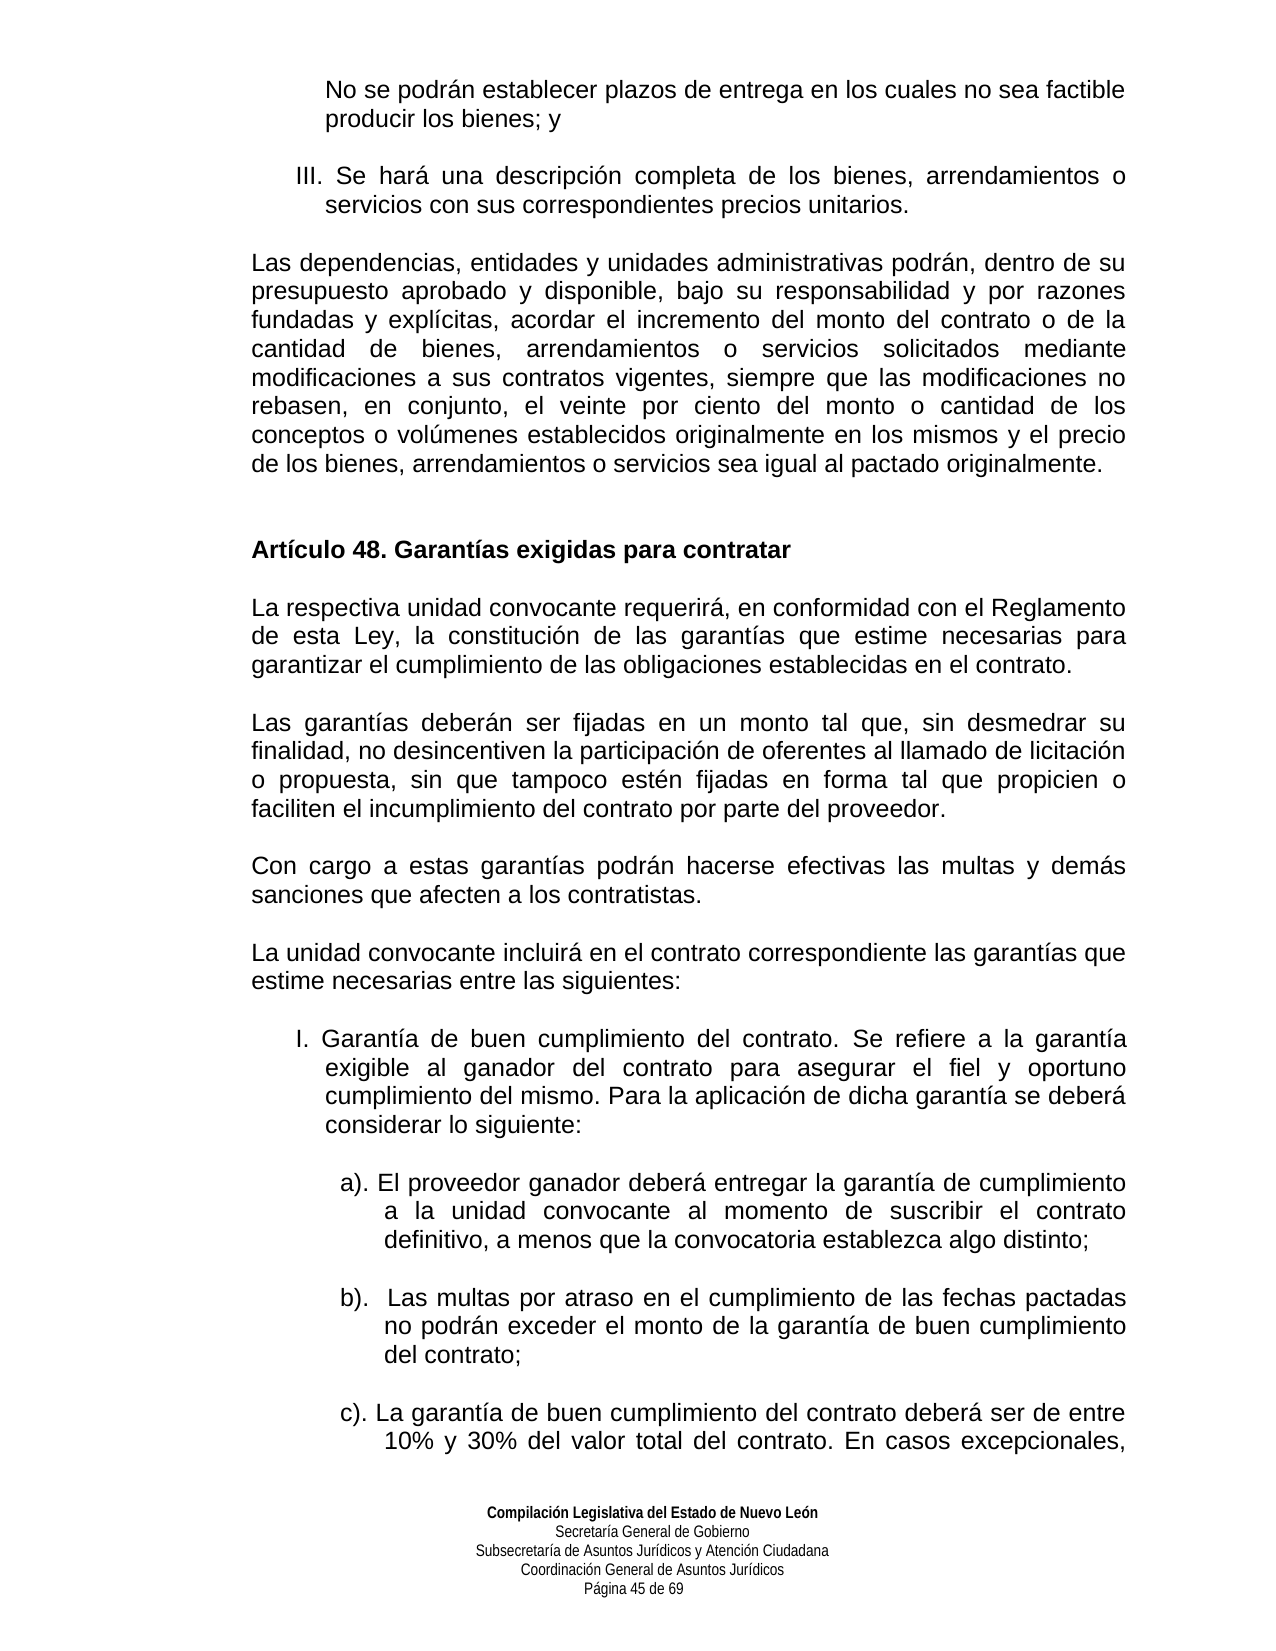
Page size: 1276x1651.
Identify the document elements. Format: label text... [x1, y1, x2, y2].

text III. Se hará una descripción completa de los bienes, arrendamientos o servicios con sus correspondientes precios unitarios. [295, 161, 1127, 219]
text b). Las multas por atraso en el cumplimiento de las fechas pactadas no podrán exceder el monto de la garantía de buen cumplimiento del contrato; [340, 1282, 1127, 1369]
text No se podrán establecer plazos de entrega en los cuales no sea factible producir los bienes; y [325, 75, 1127, 132]
text La unidad convocante incluirá en el contrato correspondiente las garantías que estime necesarias entre las siguientes: [251, 937, 1127, 995]
text Las garantías deberán ser fijadas en un monto tal que, sin desmedrar su finalidad, no desincentiven la participación de oferentes al llamado de licitación o propuesta, sin que tampoco estén fijadas en forma tal que propicien o faciliten el incumplimiento del contrato por parte del proveedor. [251, 707, 1127, 822]
text c). La garantía de buen cumplimiento del contrato deberá ser de entre 10% y 30% del valor total del contrato. En casos excepcionales, [340, 1397, 1127, 1455]
text I. Garantía de buen cumplimiento del contrato. Se refiere a la garantía exigible al ganador del contrato para asegurar el fiel y oportuno cumplimiento del mismo. Para la aplicación de dicha garantía se deberá considerar lo siguiente: [295, 1024, 1127, 1139]
text a). El proveedor ganador deberá entregar la garantía de cumplimiento a la unidad convocante al momento de suscribir el contrato definitivo, a menos que la convocatoria establezca algo distinto; [340, 1167, 1127, 1254]
text Artículo 48. Garantías exigidas para contratar [251, 535, 1127, 564]
text La respectiva unidad convocante requerirá, en conformidad con el Reglamento de esta Ley, la constitución de las garantías que estime necesarias para garantizar el cumplimiento de las obligaciones establecidas en el contrato. [251, 592, 1127, 679]
text Con cargo a estas garantías podrán hacerse efectivas las multas y demás sanciones que afecten a los contratistas. [251, 851, 1127, 909]
text Las dependencias, entidades y unidades administrativas podrán, dentro de su presupuesto aprobado y disponible, bajo su responsabilidad y por razones fundadas y explícitas, acordar el incremento del monto del contrato o de la cantidad de bienes, arrendamientos o servicios solicitados mediante modificaciones a sus contratos vigentes, siempre que las modificaciones no rebasen, en conjunto, el veinte por ciento del monto o cantidad de los conceptos o volúmenes establecidos originalmente en los mismos y el precio de los bienes, arrendamientos o servicios sea igual al pactado originalmente. [251, 247, 1127, 477]
